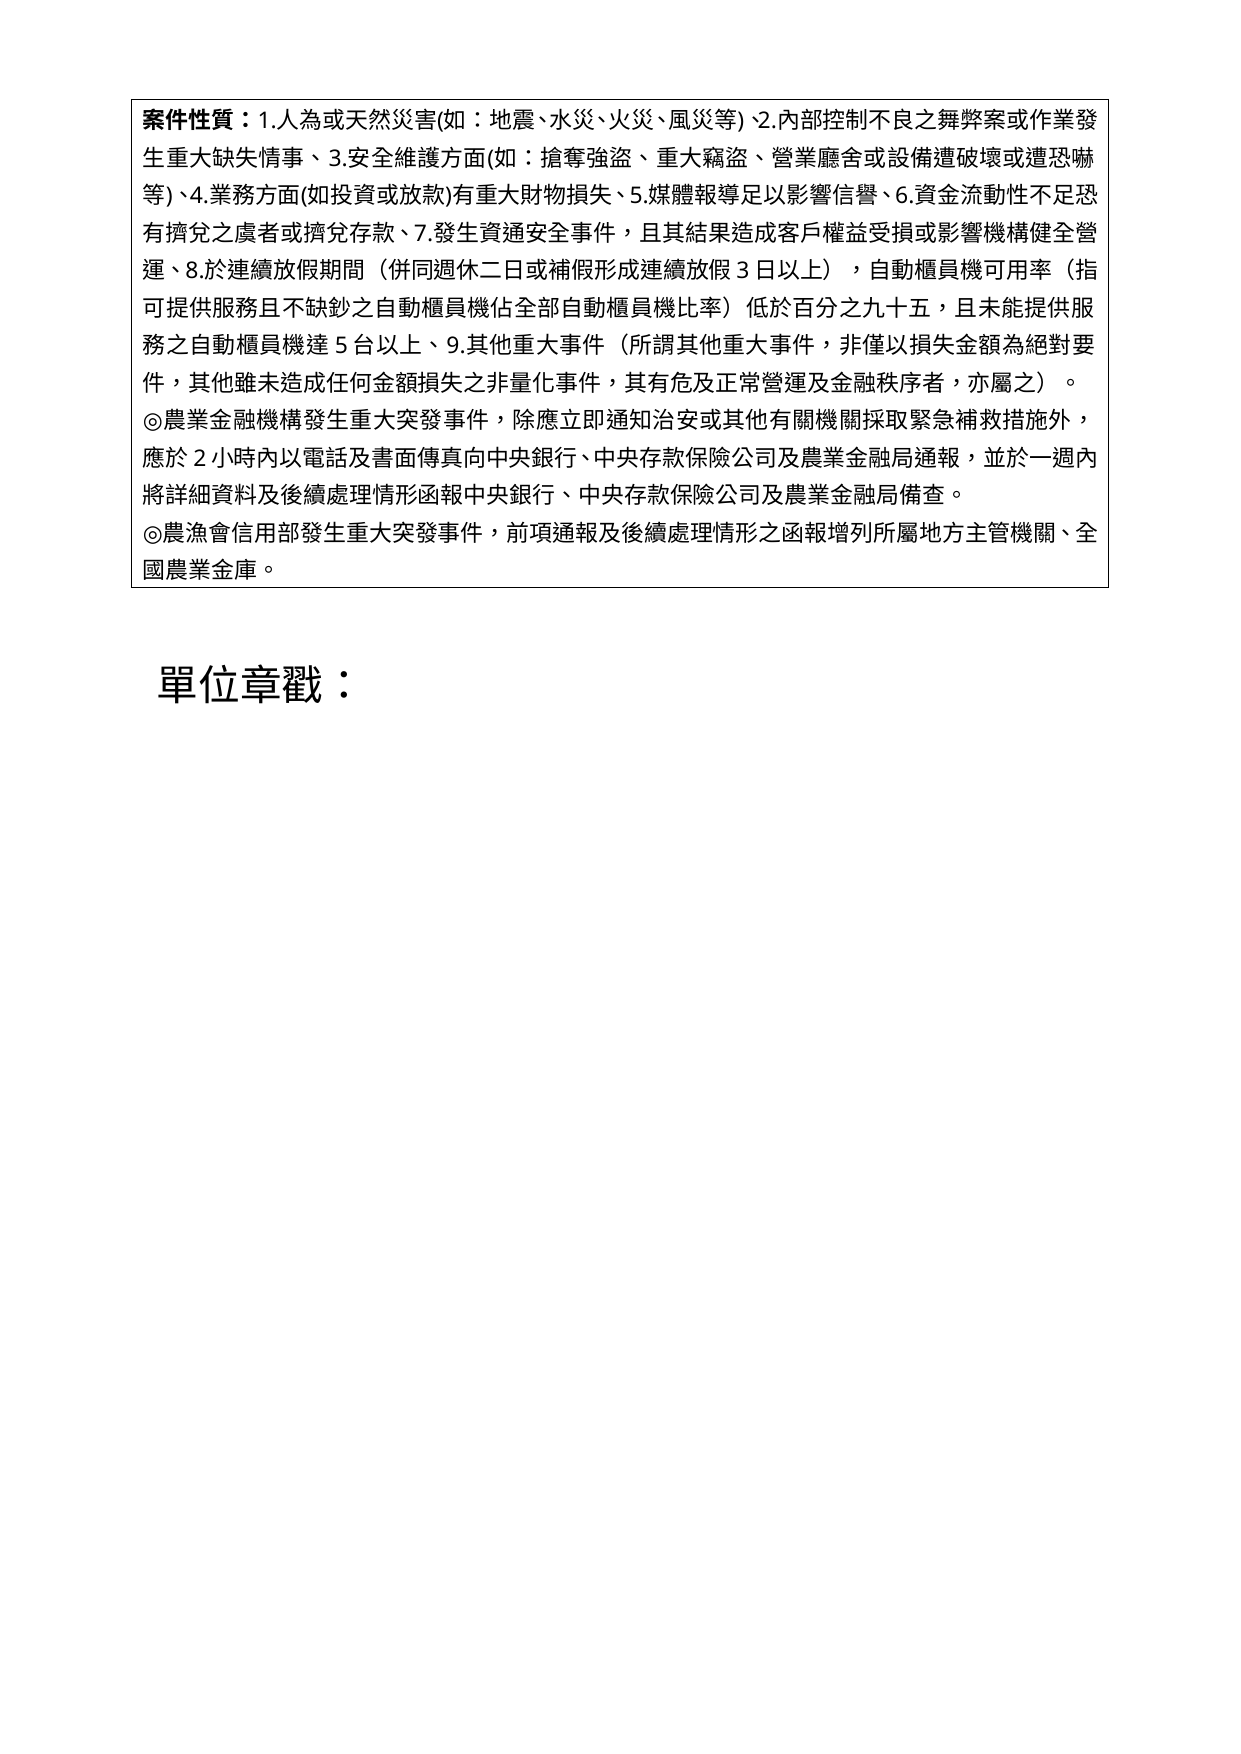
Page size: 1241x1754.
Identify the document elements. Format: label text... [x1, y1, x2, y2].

text 單位章戳： [156, 644, 1134, 719]
table_cell 案件性質：1.人為或天然災害(如：地震、水災、火災、風災等)、2.內部控制不良之舞弊案或作業發生重大缺失情事、3.安全維護方面(如：搶奪強盜、重大竊盜、營業廳舍或設備遭破壞或遭恐嚇等)、4.業務方面(如投資或放款)有重大財物損失、5.媒體報導足以影響信譽、6.資金流動性不足恐有擠兌之虞者或擠兌存款、7.發生資通安全事件，且其結果造成客戶權益受損或影響機構健全營運、8.於連續放假期間（併同週休二日或補假形成連續放假3日以上），自動櫃員機可用率（指可提供服務且不缺鈔之自動櫃員機佔全部自動櫃員機比率）低於百分之九十五，且未能提供服務之自動櫃員機達5台以上、9.其他重大事件（所謂其他重大事件，非僅以損失金額為絕對要件，其他雖未造成任何金額損失之非量化事件，其有危及正常營運及金融秩序者，亦屬之）。 ◎農業金融機構發生重大突發事件，除應立即通知治安或其他有關機關採取緊急補救措施外，應於2小時內以電話及書面傳真向中央銀行、中央存款保險公司及農業金融局通報，並於一週內將詳細資料及後續處理情形函報中央銀行、中央存款保險公司及農業金融局備查。 ◎農漁會信用部發生重大突發事件，前項通報及後續處理情形之函報增列所屬地方主管機關、全國農業金庫。 [132, 100, 1108, 587]
